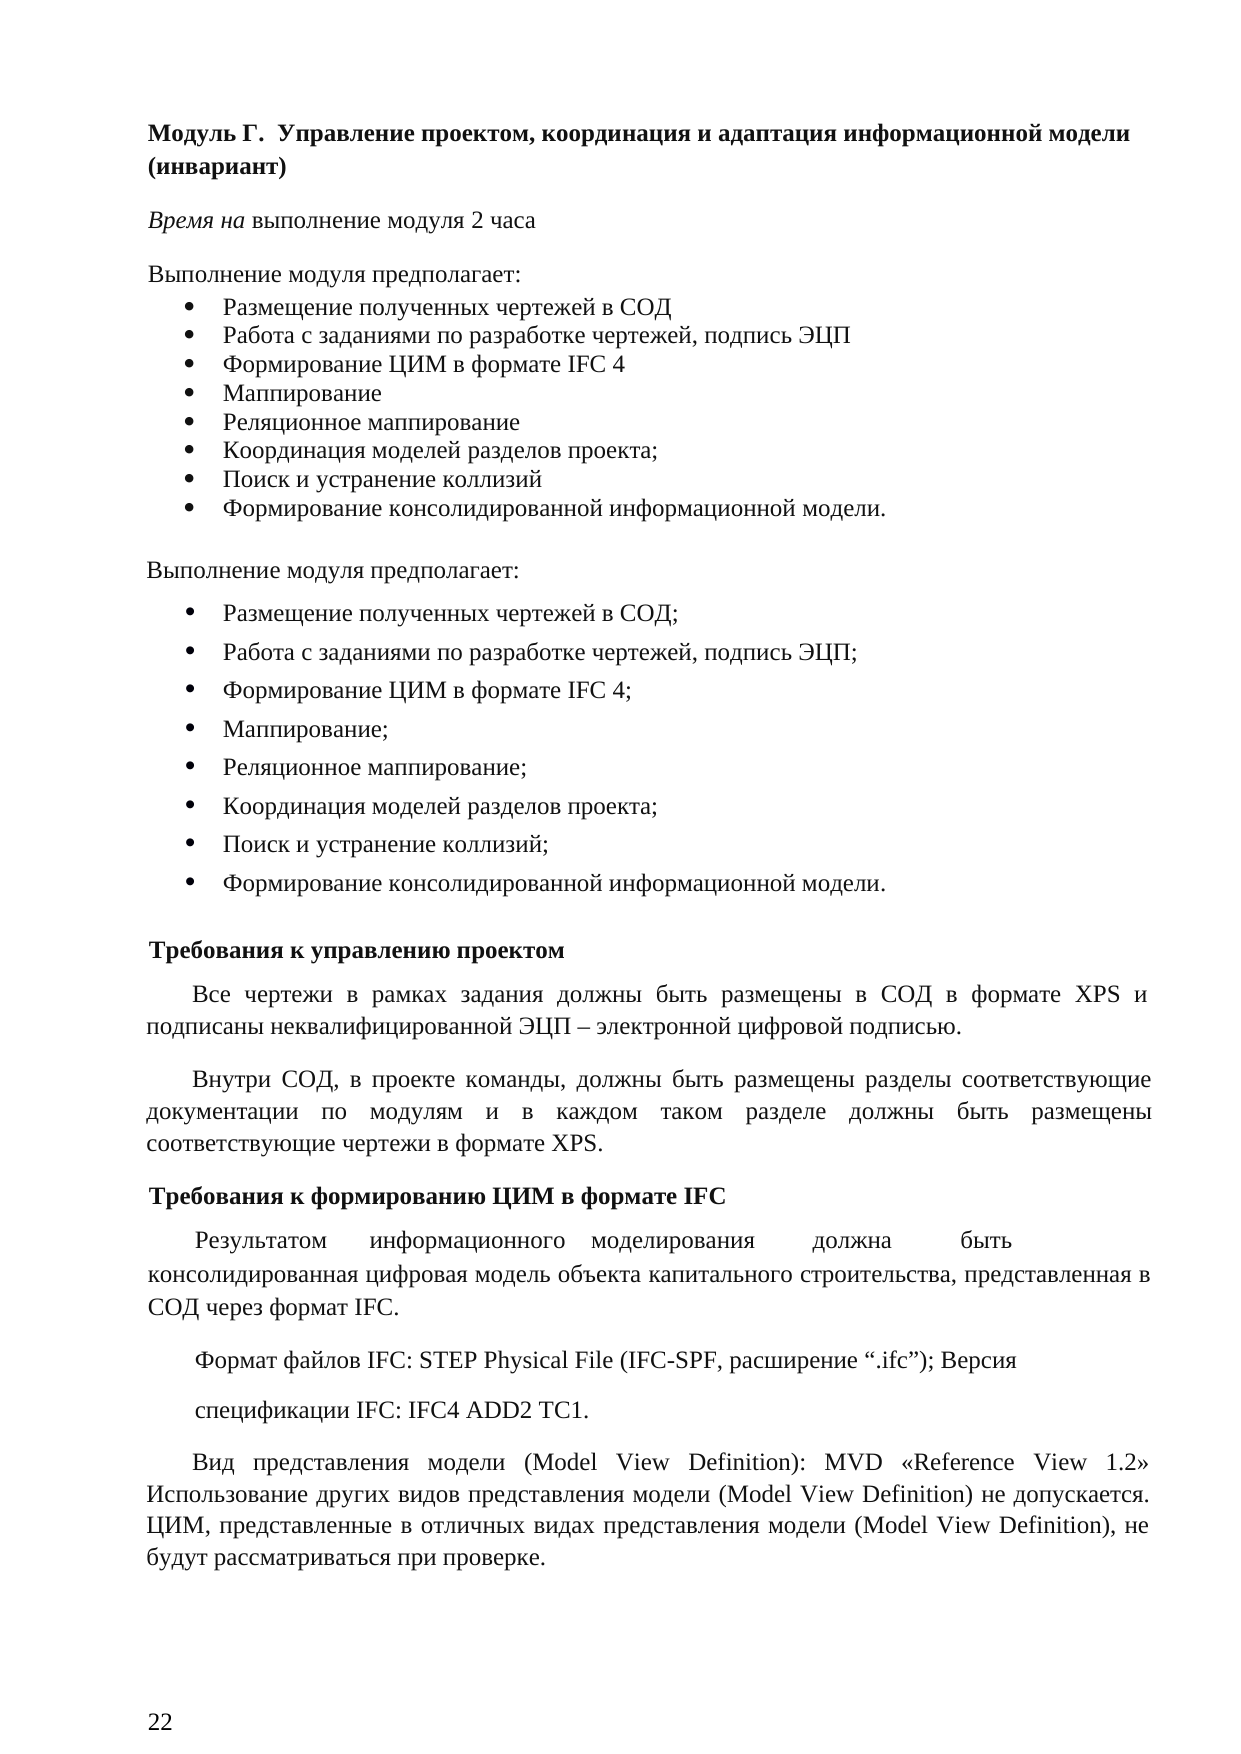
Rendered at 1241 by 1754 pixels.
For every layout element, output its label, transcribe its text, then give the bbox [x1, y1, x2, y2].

text Выполнение модуля предполагает: [146, 555, 1066, 584]
text Модуль Г. Управление проектом, координация и адаптация информационной модели (инвариант) [148, 118, 1152, 180]
text Требования к формированию ЦИМ в формате IFC [149, 1181, 1066, 1210]
list Формирование ЦИМ в формате IFC 4; [185, 671, 1066, 705]
text Внутри СОД, в проекте команды, должны быть размещены разделы соответствующие документации по модулям и в каждом таком разделе должны быть размещены соответствующие чертежи в формате XPS. [146, 1064, 1153, 1157]
list Маппирование [185, 378, 1152, 407]
list Маппирование; [185, 710, 1066, 743]
text Требования к управлению проектом [149, 935, 1066, 964]
list Реляционное маппирование; [185, 748, 1066, 782]
text Выполнение модуля предполагает: [148, 259, 1152, 288]
list Поиск и устранение коллизий [185, 464, 1152, 493]
list Формирование ЦИМ в формате IFC 4 [185, 349, 1152, 378]
list Размещение полученных чертежей в СОД [185, 292, 1152, 321]
text Все чертежи в рамках задания должны быть размещены в СОД в формате XPS и подписаны неквалифицированной ЭЦП – электронной цифровой подписью. [146, 979, 1148, 1040]
list Работа с заданиями по разработке чертежей, подпись ЭЦП; [185, 633, 1066, 666]
text Формат файлов IFC: STEP Physical File (IFC-SPF, расширение “.ifc”); Версия спецификации IFC: IFC4 ADD2 TC1. [194, 1345, 1066, 1424]
list Формирование консолидированной информационной модели. [185, 864, 1066, 897]
list Формирование консолидированной информационной модели. [185, 493, 1152, 522]
list Размещение полученных чертежей в СОД; [185, 594, 1066, 628]
text Результатом информационного моделирования должна быть консолидированная цифровая модель объекта капитального строительства, представленная в СОД через формат IFC. [148, 1226, 1152, 1320]
list Координация моделей разделов проекта; [185, 436, 1152, 464]
list Поиск и устранение коллизий; [185, 825, 1066, 859]
text Вид представления модели (Model View Definition): MVD «Reference View 1.2» Использование других видов представления модели (Model View Definition) не допускается. ЦИМ, представленные в отличных видах представления модели (Model View Definition), не будут рассматриваться при проверке. [146, 1447, 1151, 1571]
list Координация моделей разделов проекта; [185, 787, 1066, 820]
list Работа с заданиями по разработке чертежей, подпись ЭЦП [185, 321, 1152, 349]
list Реляционное маппирование [185, 407, 1152, 436]
text Время на выполнение модуля 2 часа [148, 205, 1152, 234]
